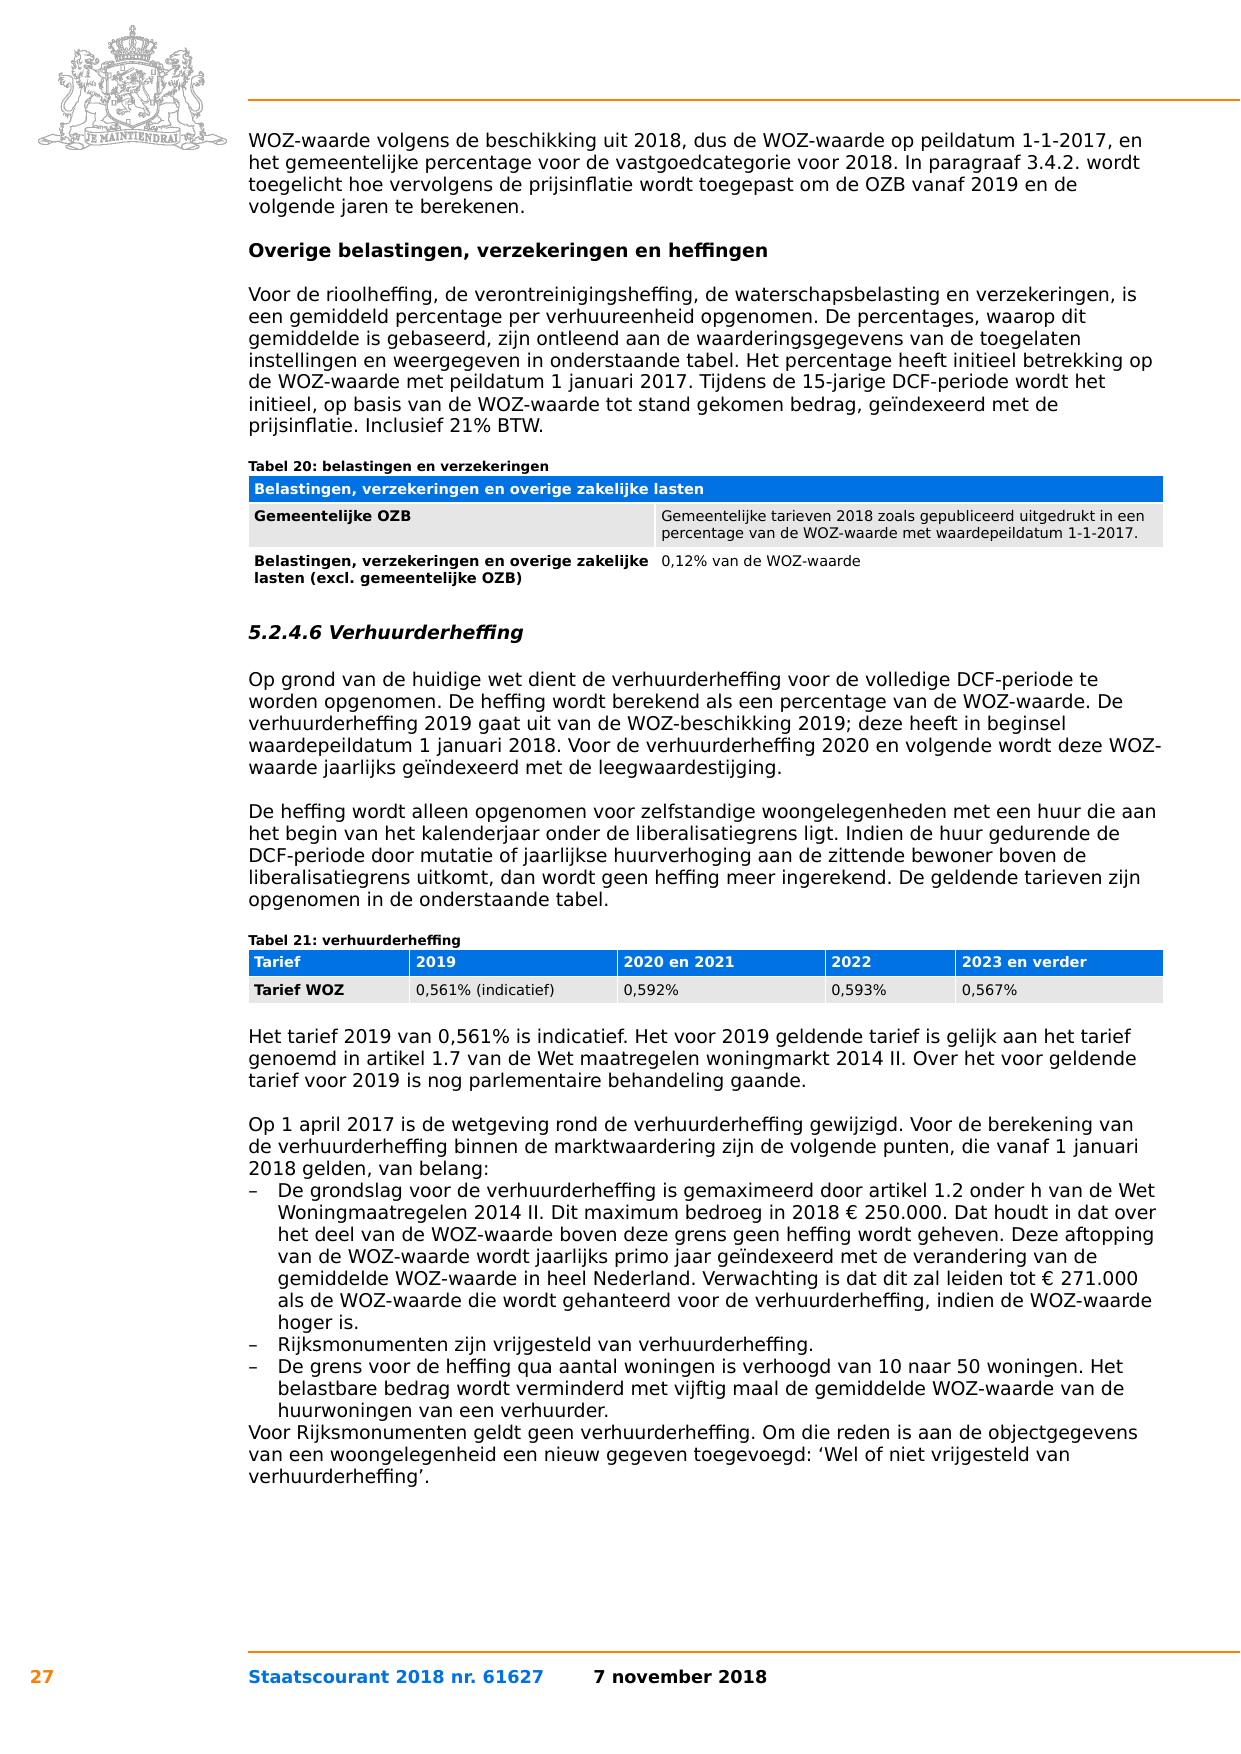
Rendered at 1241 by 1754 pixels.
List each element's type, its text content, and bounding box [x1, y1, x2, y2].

table_cell Gemeentelijke OZB [249, 504, 654, 547]
text Voor Rijksmonumenten geldt geen verhuurderheffing. Om die reden is aan de objectgegevens van een woongelegenheid een nieuw gegeven toegevoegd: ‘Wel of niet vrijgesteld van verhuurderheffing’. [248, 1422, 1163, 1488]
table_cell 2022 [826, 950, 955, 976]
table_cell 2019 [410, 950, 617, 976]
table_cell 2020 en 2021 [618, 950, 825, 976]
table_cell 2023 en verder [956, 950, 1163, 976]
text – Rijksmonumenten zijn vrijgesteld van verhuurderheffing. [248, 1334, 1163, 1356]
subtitle Overige belastingen, verzekeringen en heffingen [248, 240, 1163, 262]
table_cell Belastingen, verzekeringen en overige zakelijke lasten (excl. gemeentelijke OZB) [249, 548, 654, 591]
text – De grens voor de heffing qua aantal woningen is verhoogd van 10 naar 50 woningen. Het belastbare bedrag wordt verminderd met vijftig maal de gemiddelde WOZ-waarde van de huurwoningen van een verhuurder. [248, 1356, 1163, 1422]
picture [38, 25, 227, 150]
table_cell 0,593% [826, 977, 955, 1003]
table_cell 0,567% [956, 977, 1163, 1003]
text WOZ-waarde volgens de beschikking uit 2018, dus de WOZ-waarde op peildatum 1-1-2017, en het gemeentelijke percentage voor de vastgoedcategorie voor 2018. In paragraaf 3.4.2. wordt toegelicht hoe vervolgens de prijsinflatie wordt toegepast om de OZB vanaf 2019 en de volgende jaren te berekenen. [248, 130, 1163, 218]
text Het tarief 2019 van 0,561% is indicatief. Het voor 2019 geldende tarief is gelijk aan het tarief genoemd in artikel 1.7 van de Wet maatregelen woningmarkt 2014 II. Over het voor geldende tarief voor 2019 is nog parlementaire behandeling gaande. [248, 1026, 1163, 1092]
table_cell 0,592% [618, 977, 825, 1003]
table_header Tabel 21: verhuurderheffing [248, 933, 1163, 948]
text Op 1 april 2017 is de wetgeving rond de verhuurderheffing gewijzigd. Voor de berekening van de verhuurderheffing binnen de marktwaardering zijn de volgende punten, die vanaf 1 januari 2018 gelden, van belang: [248, 1114, 1163, 1180]
subtitle 5.2.4.6 Verhuurderheffing [248, 622, 1163, 644]
table_header Tabel 20: belastingen en verzekeringen [248, 459, 1163, 475]
text – De grondslag voor de verhuurderheffing is gemaximeerd door artikel 1.2 onder h van de Wet Woningmaatregelen 2014 II. Dit maximum bedroeg in 2018 € 250.000. Dat houdt in dat over het deel van de WOZ-waarde boven deze grens geen heffing wordt geheven. Deze aftopping van de WOZ-waarde wordt jaarlijks primo jaar geïndexeerd met de verandering van de gemiddelde WOZ-waarde in heel Nederland. Verwachting is dat dit zal leiden tot € 271.000 als de WOZ-waarde die wordt gehanteerd voor de verhuurderheffing, indien de WOZ-waarde hoger is. [248, 1180, 1163, 1334]
table_cell Tarief WOZ [249, 977, 409, 1003]
table_cell Tarief [249, 950, 409, 976]
text De heffing wordt alleen opgenomen voor zelfstandige woongelegenheden met een huur die aan het begin van het kalenderjaar onder de liberalisatiegrens ligt. Indien de huur gedurende de DCF-periode door mutatie of jaarlijkse huurverhoging aan de zittende bewoner boven de liberalisatiegrens uitkomt, dan wordt geen heffing meer ingerekend. De geldende tarieven zijn opgenomen in de onderstaande tabel. [248, 801, 1163, 911]
table_cell 0,561% (indicatief) [410, 977, 617, 1003]
text Op grond van de huidige wet dient de verhuurderheffing voor de volledige DCF-periode te worden opgenomen. De heffing wordt berekend als een percentage van de WOZ-waarde. De verhuurderheffing 2019 gaat uit van de WOZ-beschikking 2019; deze heeft in beginsel waardepeildatum 1 januari 2018. Voor de verhuurderheffing 2020 en volgende wordt deze WOZ-waarde jaarlijks geïndexeerd met de leegwaardestijging. [248, 669, 1163, 779]
table_cell Gemeentelijke tarieven 2018 zoals gepubliceerd uitgedrukt in een percentage van de WOZ-waarde met waardepeildatum 1-1-2017. [656, 504, 1163, 547]
table_cell 0,12% van de WOZ-waarde [656, 548, 1163, 591]
table_cell Belastingen, verzekeringen en overige zakelijke lasten [249, 476, 1163, 502]
text Voor de rioolheffing, de verontreinigingsheffing, de waterschapsbelasting en verzekeringen, is een gemiddeld percentage per verhuureenheid opgenomen. De percentages, waarop dit gemiddelde is gebaseerd, zijn ontleend aan de waarderingsgegevens van de toegelaten instellingen en weergegeven in onderstaande tabel. Het percentage heeft initieel betrekking op de WOZ-waarde met peildatum 1 januari 2017. Tijdens de 15-jarige DCF-periode wordt het initieel, op basis van de WOZ-waarde tot stand gekomen bedrag, geïndexeerd met de prijsinflatie. Inclusief 21% BTW. [248, 283, 1163, 437]
